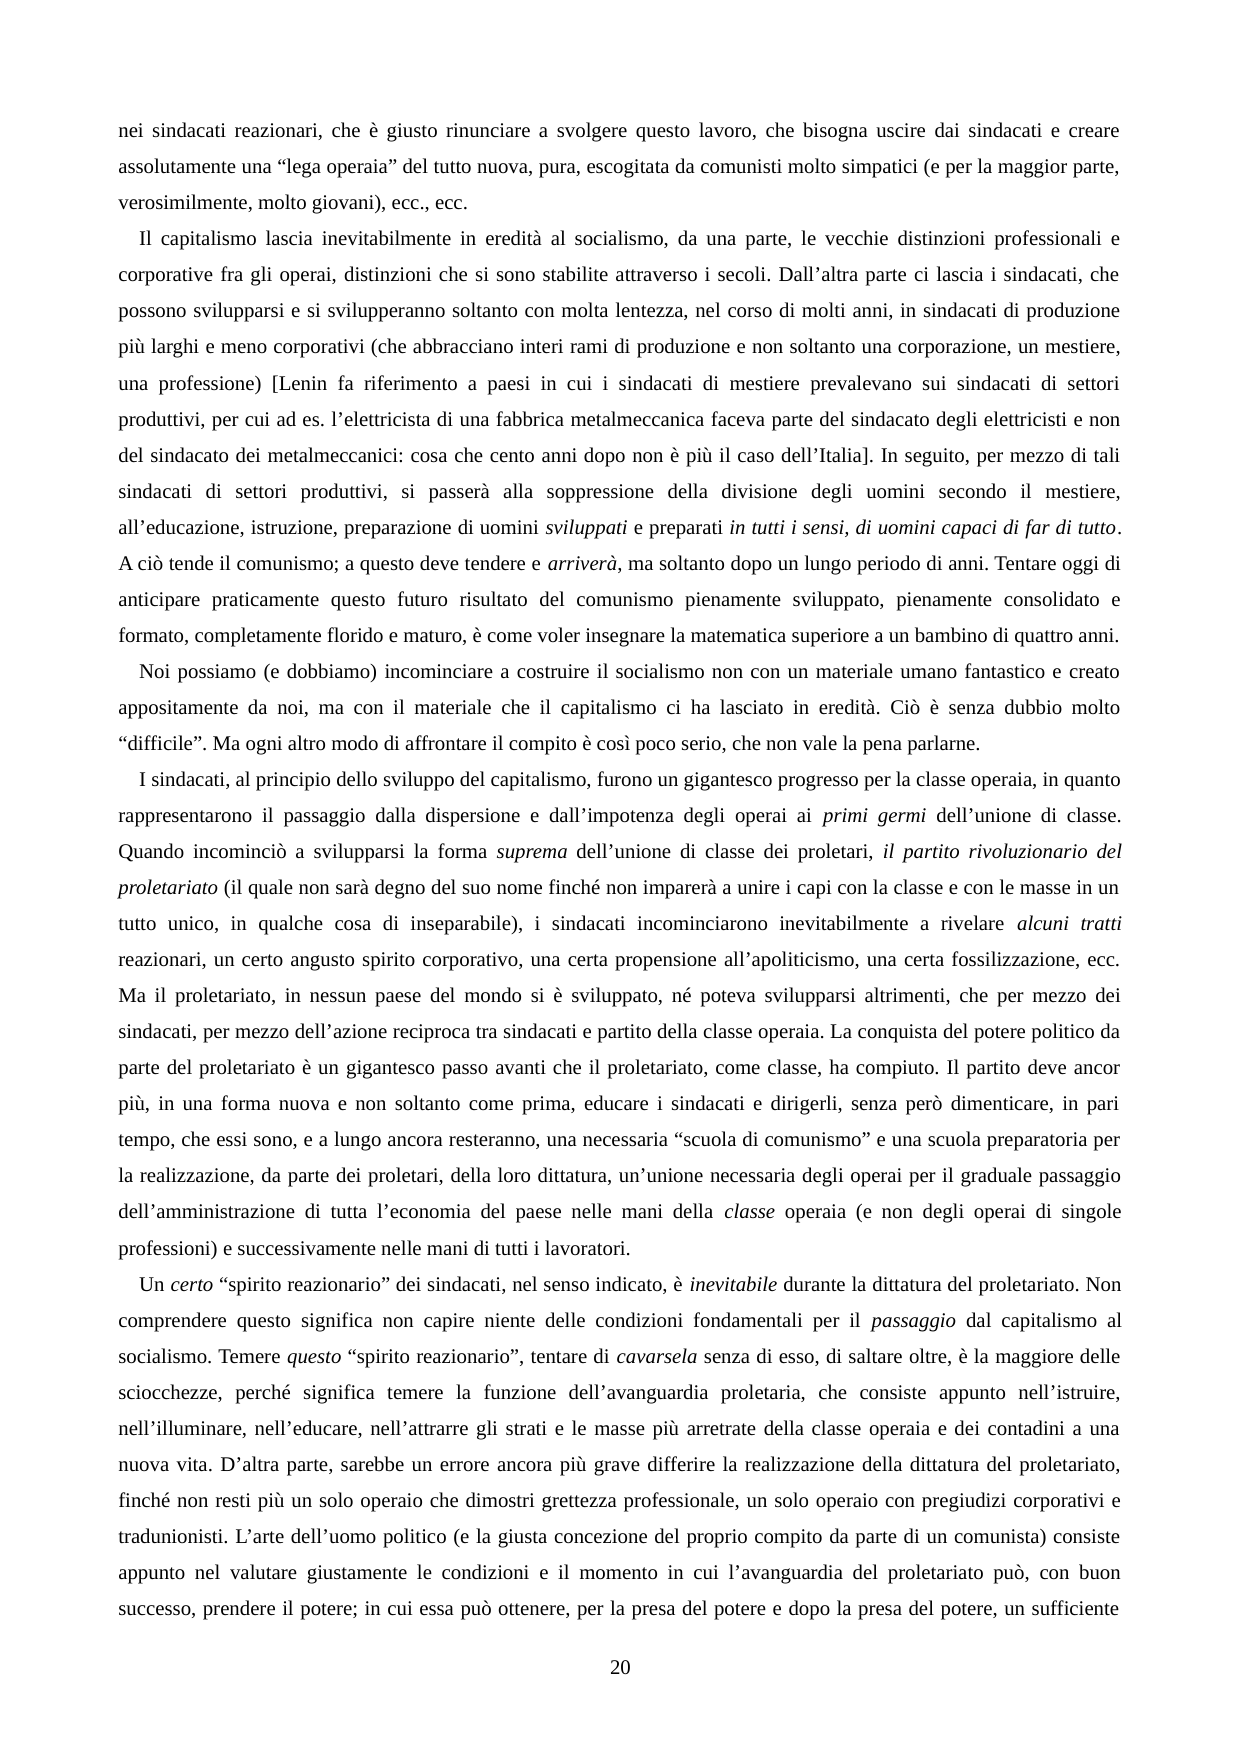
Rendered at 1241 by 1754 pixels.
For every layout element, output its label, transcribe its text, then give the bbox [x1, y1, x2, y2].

text I sindacati, al principio dello sviluppo del capitalismo, furono un gigantesco progresso per la classe operaia, in quanto rappresentarono il passaggio dalla dispersione e dall’impotenza degli operai ai primi germi dell’unione di classe. Quando incominciò a svilupparsi la forma suprema dell’unione di classe dei proletari, il partito rivoluzionario del proletariato (il quale non sarà degno del suo nome finché non imparerà a unire i capi con la classe e con le masse in un tutto unico, in qualche cosa di inseparabile), i sindacati incominciarono inevitabilmente a rivelare alcuni tratti reazionari, un certo angusto spirito corporativo, una certa propensione all’apoliticismo, una certa fossilizzazione, ecc. Ma il proletariato, in nessun paese del mondo si è sviluppato, né poteva svilupparsi altrimenti, che per mezzo dei sindacati, per mezzo dell’azione reciproca tra sindacati e partito della classe operaia. La conquista del potere politico da parte del proletariato è un gigantesco passo avanti che il proletariato, come classe, ha compiuto. Il partito deve ancor più, in una forma nuova e non soltanto come prima, educare i sindacati e dirigerli, senza però dimenticare, in pari tempo, che essi sono, e a lungo ancora resteranno, una necessaria “scuola di comunismo” e una scuola preparatoria per la realizzazione, da parte dei proletari, della loro dittatura, un’unione necessaria degli operai per il graduale passaggio dell’amministrazione di tutta l’economia del paese nelle mani della classe operaia (e non degli operai di singole professioni) e successivamente nelle mani di tutti i lavoratori. [118, 767, 1122, 1259]
text Un certo “spirito reazionario” dei sindacati, nel senso indicato, è inevitabile durante la dittatura del proletariato. Non comprendere questo significa non capire niente delle condizioni fondamentali per il passaggio dal capitalismo al socialismo. Temere questo “spirito reazionario”, tentare di cavarsela senza di esso, di saltare oltre, è la maggiore delle sciocchezze, perché significa temere la funzione dell’avanguardia proletaria, che consiste appunto nell’istruire, nell’illuminare, nell’educare, nell’attrarre gli strati e le masse più arretrate della classe operaia e dei contadini a una nuova vita. D’altra parte, sarebbe un errore ancora più grave differire la realizzazione della dittatura del proletariato, finché non resti più un solo operaio che dimostri grettezza professionale, un solo operaio con pregiudizi corporativi e tradunionisti. L’arte dell’uomo politico (e la giusta concezione del proprio compito da parte di un comunista) consiste appunto nel valutare giustamente le condizioni e il momento in cui l’avanguardia del proletariato può, con buon successo, prendere il potere; in cui essa può ottenere, per la presa del potere e dopo la presa del potere, un sufficiente [118, 1271, 1122, 1620]
text Il capitalismo lascia inevitabilmente in eredità al socialismo, da una parte, le vecchie distinzioni professionali e corporative fra gli operai, distinzioni che si sono stabilite attraverso i secoli. Dall’altra parte ci lascia i sindacati, che possono svilupparsi e si svilupperanno soltanto con molta lentezza, nel corso di molti anni, in sindacati di produzione più larghi e meno corporativi (che abbracciano interi rami di produzione e non soltanto una corporazione, un mestiere, una professione) [Lenin fa riferimento a paesi in cui i sindacati di mestiere prevalevano sui sindacati di settori produttivi, per cui ad es. l’elettricista di una fabbrica metalmeccanica faceva parte del sindacato degli elettricisti e non del sindacato dei metalmeccanici: cosa che cento anni dopo non è più il caso dell’Italia]. In seguito, per mezzo di tali sindacati di settori produttivi, si passerà alla soppressione della divisione degli uomini secondo il mestiere, all’educazione, istruzione, preparazione di uomini sviluppati e preparati in tutti i sensi, di uomini capaci di far di tutto. A ciò tende il comunismo; a questo deve tendere e arriverà, ma soltanto dopo un lungo periodo di anni. Tentare oggi di anticipare praticamente questo futuro risultato del comunismo pienamente sviluppato, pienamente consolidato e formato, completamente florido e maturo, è come voler insegnare la matematica superiore a un bambino di quattro anni. [118, 226, 1122, 647]
text nei sindacati reazionari, che è giusto rinunciare a svolgere questo lavoro, che bisogna uscire dai sindacati e creare assolutamente una “lega operaia” del tutto nuova, pura, escogitata da comunisti molto simpatici (e per la maggior parte, verosimilmente, molto giovani), ecc., ecc. [118, 118, 1122, 214]
text Noi possiamo (e dobbiamo) incominciare a costruire il socialismo non con un materiale umano fantastico e creato appositamente da noi, ma con il materiale che il capitalismo ci ha lasciato in eredità. Ciò è senza dubbio molto “difficile”. Ma ogni altro modo di affrontare il compito è così poco serio, che non vale la pena parlarne. [118, 659, 1122, 755]
